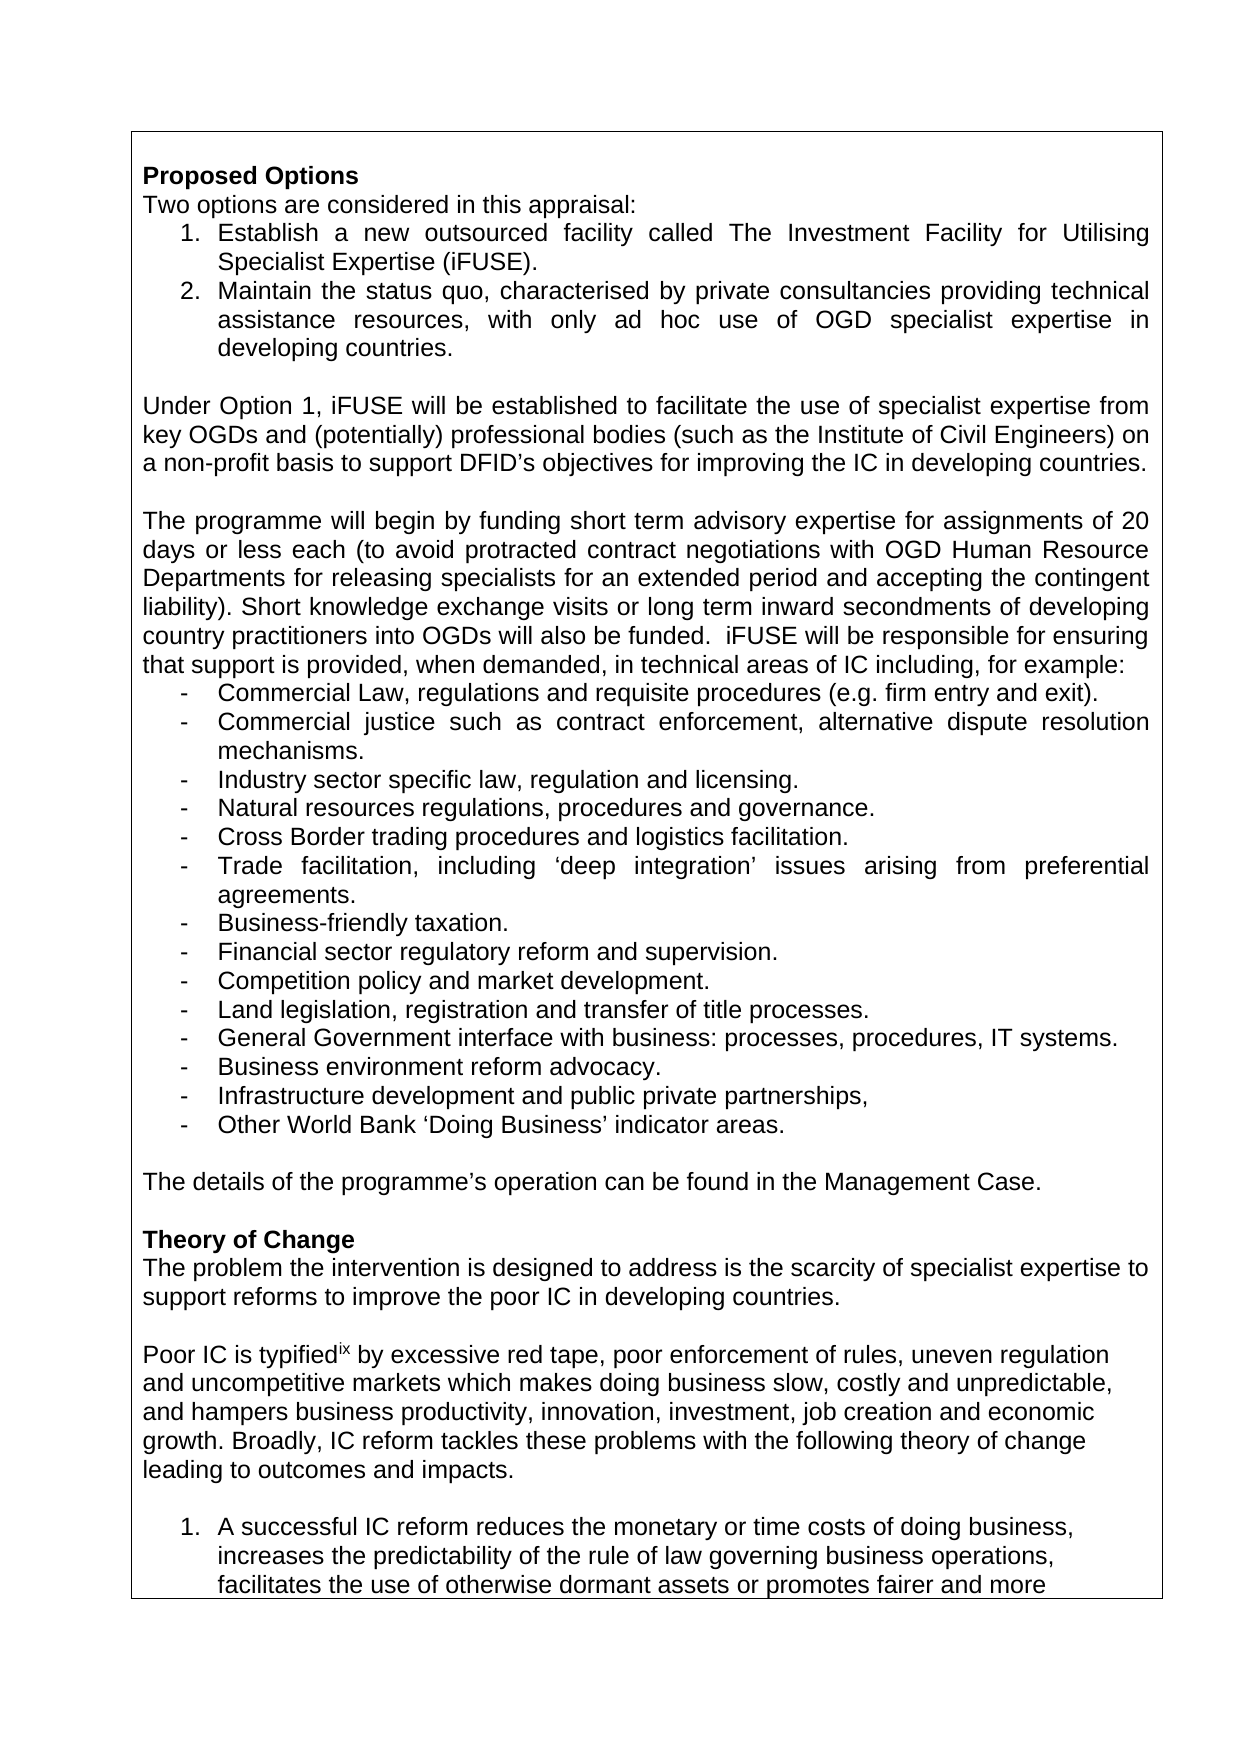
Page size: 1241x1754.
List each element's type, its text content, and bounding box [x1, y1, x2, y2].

table_cell B. Feasible options Entry point The entry point for assessing options can be either: different interventions for delivering IC improvements different options for the design of the proposed programme, a combination of both of these or a single appraisal of the added value of the proposed intervention. We assess each of these in turn: Assessing different interventions will not add enough value: the premise of iFUSE is that OGD IC expertise, an existing asset, is being under-utilised for UK international development objectives. The solution is to improve its utilisation rate through an efficient mechanism (the proposed iFUSE programme). Other interventions that look to increase other sources of supply of specialist expertise will not accomplish this and so would not be directly comparable and would still leave the OGD asset under-utilised for UK development objectives. Assessing different design options also has limited value: It would take months of study to get estimates for how much spare capacity will develop for different OGDs and what form this will take (short or long term), as well as how demand will develop from partners and country offices, and how demand or supply would vary depending on what the programme funds. The costs of investigating these issues would be high and likely produce inaccurate results anyway. The programme is not high risk enough to justify the additional steps and costs and a course correction has already been built into the proposed design after the first year of operations in case it is needed. A combined appraisal of different interventions and different design options would be more complex still and not justified by the relatively simple, moderate risk programme. We therefore have opted for a straight-forward approach, assessing the value added of this intervention against the option of not establishing iFUSE (which is the counterfactual). This is more in line with the programme's moderate risk and simple structure. The programme builds on what currently happens in an ad hoc manner and provides structures and systems to improve delivery. It does not innovate a new approach. Delivery Methods: In House versus Outsourcing iFUSE operations require the performance of a range of professional tasks and responsibilities, including ongoing engagement with OGDs, partner governments and (potentially) professional bodies to address demand for and manage the supply of expertise and knowledge exchange; proactive management of the pool of expertise; knowledge management and dissemination services; technical and logistical support to individual experts deployed; and financial and project management. This range of functions requires full time dedicated expertise with specific skills which are not core competencies of Growth and Resilience Department (GRD) and its Investment Climate Team (ICT) who lead on IC. The only choice for delivering iFUSE is therefore an outsourced private contractor - the Management Agent (referred to throughout this document as the MA). Proposed Options Two options are considered in this appraisal: Establish a new outsourced facility called The Investment Facility for Utilising Specialist Expertise (iFUSE). Maintain the status quo, characterised by private consultancies providing technical assistance resources, with only ad hoc use of OGD specialist expertise in developing countries. Under Option 1, iFUSE will be established to facilitate the use of specialist expertise from key OGDs and (potentially) professional bodies (such as the Institute of Civil Engineers) on a non-profit basis to support DFID’s objectives for improving the IC in developing countries. The programme will begin by funding short term advisory expertise for assignments of 20 days or less each (to avoid protracted contract negotiations with OGD Human Resource Departments for releasing specialists for an extended period and accepting the contingent liability). Short knowledge exchange visits or long term inward secondments of developing country practitioners into OGDs will also be funded. iFUSE will be responsible for ensuring that support is provided, when demanded, in technical areas of IC including, for example: Commercial Law, regulations and requisite procedures (e.g. firm entry and exit). Commercial justice such as contract enforcement, alternative dispute resolution mechanisms. Industry sector specific law, regulation and licensing. Natural resources regulations, procedures and governance. Cross Border trading procedures and logistics facilitation. Trade facilitation, including ‘deep integration’ issues arising from preferential agreements. Business-friendly taxation. Financial sector regulatory reform and supervision. Competition policy and market development. Land legislation, registration and transfer of title processes. General Government interface with business: processes, procedures, IT systems. Business environment reform advocacy. Infrastructure development and public private partnerships, Other World Bank ‘Doing Business’ indicator areas. The details of the programme’s operation can be found in the Management Case. Theory of Change The problem the intervention is designed to address is the scarcity of specialist expertise to support reforms to improve the poor IC in developing countries. Poor IC is typified by excessive red tape, poor enforcement of rules, uneven regulation and uncompetitive markets which makes doing business slow, costly and unpredictable, and hampers business productivity, innovation, investment, job creation and economic growth. Broadly, IC reform tackles these problems with the following theory of change leading to outcomes and impacts. A successful IC reform reduces the monetary or time costs of doing business, increases the predictability of the rule of law governing business operations, facilitates the use of otherwise dormant assets or promotes fairer and more competitive markets. Firm savings enhance productivity by giving firms more time or money to increase production. Increased predictability allows firms to make better plans for the future. Newly active assets allow firms to leverage additional finance. More competitive markets improve efficient resource allocation and promote innovation and enhanced productivity. All these effects encourage firms to increase investment. Increased investment allows firms to expand, hire more workers with more stable and better quality jobs and improve and increase production of the goods and services they offer and to do so at more competitive prices, increasing the efficient allocation of resources. Increased stable employment improves employed people’s livelihoods and has both a direct and indirect impact on poverty. Competitive pricing reduces price distortions that can have a negative impact on the poor. iFUSE is expected to enhance and strengthen this theory of change by providing more high quality IC specialist inputs. Its own theory of change is as follows: IFUSE provides a structured approach to identifying and managing supply of relevant specialist IC technical expertise. This generates a richer pool of knowledge and expertise to meet partner countries’ technical needs that can be accessed quickly, increasing its relevance and effectiveness. More choice of expertise leads to greater competition. This will enhance overall technical quality of expertise available. Knowledge exchange opportunities (such as developing country partner government officials’ experience-gaining visits or short term inward attachments to practitioners in the UK) enhance expertise on IC reform of in-country implementers and policy makers. Improved overall quality of expertise both from knowledge exchange and expert deployment enhances the quality of IC reforms. The theory of change for IC reform improves and strengthens as a result of iFUSE inputs leading to strengthened impacts of the IC reform theory of change: more investment, more jobs and stronger economic growth. Key assumptions and underpinning evidence: The assumptions for the IC theory of change have been broadly assessed in the Strategic Case showing medium strength evidence that IC reform has positive impacts on measures that lead to higher growth and more jobs. For the iFUSE theory of change: From 1 to 2: The expertise can be adapted to developing country contexts. This can be managed to some extent with appropriate training and increasing developing country exposure, filtering for relevant expert competencies and through capturing learning from other contexts (e.g. the European Twinning Community) as well as the programme’s own lesson learning. It is also highly likely that many senior practitioners in core OGD departments already have some, or in some cases substantial, developing country experience. The evidence assessment is strong given the ample ability to provide training and support and use lessons learnt to ensure expertise can be adapted. From 2 to 3: The expertise supplements or enhances or substitutes for existing technical assistance effectively and can be delivered at speed and to meet demand. Evidence from experienced managers in OGDs who manage pools of specialist expertise indicates, that pooling systems do improve the speed of delivery of expertise. These managers also indicate that peer to peer advisory support from current practitioners can be more effective than that provided by private consultants because it has additional legitimacy (learner is more open to learning and therefore implements more). Specialist practitioners are peers and this fosters respect and empathy because practitioners can relate better to both technical content and practical realities facing their counterparts and are more likely to be up to date with best practice and the latest innovations. There are also possible spill-over benefits in the form of informal peer to peer networks as a result of the engagement between specialists and developing country practitioners. But no hard empirical evidence appears to be available to support this. Nevertheless, the advice of current practitioners through iFUSE will be at least as good as that provided by more generalist private consultants and there is no evidence or strong argument to refute this proposition. The evidence assessment for this assumption is rated as medium given the strong qualitative evidence from existing managers of pools of experts but it is lacking the rigorous assessment that would make it strong evidence. Similarly, the evidence that increased supply will increase quality of services provided is not strongly supported by evidence of market behaviour as it depends on how rents are captured (see the beginning of the Appraisal Case). But because of the nature of DFID’s position as a single consumer, paying market prices (an HMT requirement), iFUSE should incentivise improved quality or lower prices. At 4: The knowledge exchange visits positively affect the quality or amount of reform implementation There is evidence that knowledge exchange visits can be valuable lesson learning experiences for public sector practitioners. But this is based on perception surveys rather than objective empirical data. For this reason evidence assessment is medium. From 3 and 4 to 5: The increase in quality of reforms makes a discernable difference to the quality, effectiveness or sustainability of reforms delivered. Evidence for the benefits of technical assistance in general is provided by the World Bank and Danida (see footnote vi). The World Bank’s 2005 study found that technical assistance (TA) for enhancing the institutions/rules of the game was more effective for the IC than for general policy. The IMF have found that their TA has provided significant enhancement in technical capacities and a similar conclusion is reached by an Inter-American Development Bank (IDB) study that also concludes that TA is higher value for money than pure investment financing. There are many other positive external reviews of specific programmes by other donors. In terms of the added value of OGD specialist TA making a discernable difference on reforms vis-a-vis standard TA, the evidence in point b. indicates that specialist practitioner assistance can be at least as good as traditional technical assistance channels and suggests anecdotally potential added value. The proposition that it provides additional benefits does not have rigorous evidence backing and will need to be tested by the proposed programme monitoring. In summary, the evidence that the programme will have clear benefits is medium strength given the evidence that the specialist technical assistance can provide benefits and lead to delivery of change; the evidence that the programme will have higher quality is anecdotal (based in part on the specialist nature of OGD expertise) and will need to form part of the programme assessment. From 5 to 6: The improvement in reforms makes a discernable difference to the theory of change for IC and contributes a noticeable difference to the benefits received by final beneficiaries. The analysis in point d. applies here. There is medium evidence that the programme will have positive impacts on the IC but there is little empirical evidence that the practitioner expertise will have greater benefits not covered under current interventions and so its evidence assessment is weak. But the evidence is medium strength in that its benefits are at least as good as what is currently available. Summary of Relevant Information and Evidence of Impact Good evidence that we have identified a need. Demand from partner governments for specialist UK Government IC advisory expertise exists and DFID country offices have provided feedback that they would welcome an additional source of technical assistance. Good evidence from OGDs that relevant expertise is available and that financial resources to match demands to an adequate supply of expertise are constrained. Good evidence that the intervention will lead to a positive impact on the theory of change in IC. The evidence that it will be an improvement over existing interventions is weak and untested, although there is a strong chain of logic and anecdotal evidence that suggests it is a strong possibility. But the evidence is good that it can be as least as good as existing interventions. The appraisal will focus on potential value for money gains of the programme compared to the status quo. Climate and Environment Relevance of Options Will the success of the intervention be affected by climate change or the environment? Since it involves the deployment of expertise, the main effect on the programme is likely to be from natural disasters that slow or prevent deployments. But these would affect a large number of DFID operations and would not be programme specific. Will the intervention contribute to climate change or environmental degradation? It will contribute carbon emissions for each contract that requires air travel, which will likely be most of them. The key unknown is whether the programme will contribute additional carbon emissions or would largely substitute for existing emissions from other sources of technical assistance deployment. And whether the additional carbon emissions are significant enough to require additional measures beyond the use of Government Carbon Offsets. This will remain largely unknown until the programme is operational so the proposed approach is to track programme progress and build steps into iFUSE design to limit impact as necessary (eg. potential use of virtual equipment to substitute for travel for short assignments). Could the intervention help tackle climate change or build resilience to it; could it help improve the environment or its management? Although the bulk of impact will be indirect (IC improvements will lead to more business activity which may separately lead to substantial environmental effects) and will depend on the specific areas of IC where expertise is deployed, iFUSE could, where relevant, aim to provide expertise that also ensured that more environmentally sustainable outcomes are delivered - versus the status quo. Given UK experience in providing climate change advice, the likelihood of this additional qualitative benefit could be high. Proposed climate assessment categorisation for iFUSE is low risk, medium potential opportunity Appraisal of Options 1 (iFUSE) and 2 (Status Quo) An objective appraisal in favour of Option 1 must show that Option 1’s net benefits exceed those of the status quo Option 2. Benefits In the previous section we established some potential additional benefits that OGD expertise may bring over and above the current sources of expertise: Quicker identification and deployment of specialist IC expertise due to the use of pre-existing pools of specialist practitioners rather than consultants. This has a cost saving (calculated below) and an additional value if rapid deployment can take advantage of rapidly evolving political situations to enhance impact, particularly in fragile states. OGD experts may be more effective at providing high quality policy-relevant advice and at transferring knowledge. This is due to the strong experience with government policy making and more up to date knowledge of the hands-on application of good practice, as well as at transferring knowledge due to a stronger ability to relate to their counterpart’s challenges, The establishment of a strong informal peer network between OGD experts and developing country counterparts that could further enhance quality and sustainability in the delivery of reform. The expected expansion of the supply for specialist IC expertise is likely to increase competition and to raise the overall quality of the totality of IC advisory services to developing countries The opportunity for OGD staff to gain or strengthen their own developing country exposure could be classified as an additional, albeit incidental, benefit for the UK Government (HMG). The only potential negative benefit is additional carbon emissions to the extent that iFUSE increases the overall use of technical expertise. Although we are unable to say with confidence the extent to which this is likely to be a factor, we are confident that this can be minimised as set out in the environmental assessment of options. The one benefit of the status quo that iFUSE does not have, in which private sector consultants dominate specialist service provision, is the private sector perspective to reform efforts. Although OGD expertise is not devoid of private sector perspectives, private consultants are likely to have more sophisticated or deeper private sector perspectives vis-à-vis average OGD expertise. This could enhance the efficiency or effectiveness of reform, but we are not in a position to test its validity or strength due to a lack of evidence specific to IC. As stated earlier in this appraisal, there is more anecdotal than quantitative evidence to test and back up these assumptions. This, together with the long and complex interactions of the casual chains, makes it very hard to provide a quantification of these benefits, let alone obtain their net present value. Costs The costs of Option 1 (iFUSE) and Option 2 (the status quo) can be categorised as follows transaction costs: the identification of the assignment, the search for the relevant and available expertise, the contractual negotiation and the assignment monitoring services costs: the cost of delivering the assignment environmental costs These costs are quantifiable, given a specific set of assumptions which is set out together with the calculations below. Sensitive commercial information for the calculations and the calculations themselves are in a restricted annex. Given that we have a measurable set of costs but there are very significant challenges to measuring the benefits, we have opted for a more manageable analysis of the costs and benefits which entails: a form of cost effectiveness analysis. a qualitative comparison of the net benefit between the two options. a final appraisal judgement weighing quantitative cost effectiveness against qualitative net benefits. Cost effectiveness analysis Option 1 - Establish a new outsourced facility which manages the demand and supply for specialist, technical assistance: iFUSE iFUSE is designed to provide expanded supply of specialist expertise – and potentially higher quality advice – to improve the IC in partner countries. Requests for support are envisaged to come directly from partner governments or through a DFID country office. Key assumptions in our analysis are: Matching supply and demand is managed by the MA. To allow like-for-like comparisons, the bulk of requests for specialist expertise come from country office programmes. As in the status quo, DFID country offices initiate requests for support on their IC programmes to ensure relevance and need and make a final decision on the choice of expert. (In practice we expect partner governments to initiate a substantial number of requests as well.) MA provides logistic as well as technical support to the deployment of expertise, including covering the cost of incidentals; Full costs are paid for deployed experts, including daily rates, travel and incidentals, all form part of the appraisal and are paid fully by iFUSE, given HM Treasury rules. Transaction costs Processing the deployment of short term specialist technical assistance through iFUSE is expected to be shorter than under the status quo, therefore reducing the transaction costs. This is because pools of experts will already be available from the participating OGDs and the OGD affiliation provides an immediate quality filter without requiring a call for CVs and a trawl through many of them. Likely transactions costs, per short-term assignment, are as follows: DFID staff Advisory time – up to 5 days: includes writing the ToRs (2 days), choosing the specialists (1 day), monitoring the consultancy (2 days). Other DFID staff time, up to 1 day – country office staff plays some role to contact the contractor on the logistics of the consultancy but procurement, drafting and negotiating the contracts would be handled by the MA. MA management fee, including administration costs, staff time and overheads – up to 15% of the value of the contract. A lower figure is likely to be negotiated as part of the procurement process. Recipient developing country Government officials’ time – up to 2 days OGD officials’ time – up to 1 day, on the assumptions that the bulk of the transactions are undertaken by the MA but that each OGD will need some staff time dedicated to managing the supply of expertise Service Costs These are made up of the ‘daily rate’ of OGD staff and incidentals costs, for an average assignment of 12 days. The key cost-reducing driver in terms of service costs is that the full cost ‘daily rate’ of OGD staff is lower, and by a significant margin, than the daily rate of a private consultant. We assume that flight costs and incidentals (hotels, subsistence and visas) will be the same under iFUSE as under the status quo, despite the fact that in practice the MA may be able to exploit some economies of scale. Given these assumptions, the average costs per assignment under iFUSE are estimated to be about £13,897. Option 2: Maintain the status quo. Under the status quo, partner governments procure private consultancy services directly or through DFID country offices. As is the case for Option 1, significantly more information is available about procurement through DFID country offices than there is about procurement from headquarters. For simplicity, we present the analysis of costs on the basis of country office procurement. This means in practice: - demand for specialist expertise is identified by partner governments and DFID in country. - DFID’s country office takes on the responsibility to deliver short term technical assistance, through private consultancy services such as call down contracts for the procurement of consultancy services. - the DFID office invests a significant amount of staff resources in the process of identifying and contracting suitable consultants. Transactions Costs We estimate the transaction costs per assignment of the status quo as follows (with DFID estimated costs expressed in terms of the opportunity cost of staff time): DFID staff advisory time up to 8 days: includes writing the ToRs, sending out requests for expertise, evaluating CVs, interviewing candidates, choosing the specialists, monitoring the consultancy. We expect this to take an extra 3 days compared to iFUSE because expertise needs to be evaluated and assessed for suitability and quality while OGD experts will already have a well defined quality standard by virtue of being affiliated to OGDs and their personnel quality standards. Other DFID staff time, up to 5 days – country office staff usually directly involved in the procurement, drafting and negotiating the contracts. Resource centre staff time, up to 10 days to identify the potential consultants from a pool of ‘associates’ and conduct logistics and contracting– Management fee for the resource centre, paid for by DFID centrally. Recipient developing country Government officials time – up to 2 days Service Costs These are made up of the consultancy fees and incidentals costs, for an average assignment of 12 days. The consultancy fee is the average daily rate for a senior consultant. We estimate the status quo average costs per assignment as £19,868. The average cost efficiency savings of Option 1 over Option 2 are therefore estimated to be £5,971 per assignment, or 30% of the average assignment cost under Option 2. Sensitivity analysis A sensitivity analysis was undertaken by modifying key assumptions, such as - Demand for support: the original assumption is that there could be up to 80 assignments per year, on the grounds of existing demand from the Office of Fair Trading (assumed to apply equally to at least 7 other OGDs). Demand was increased by 50% and reduced by 50% respectively to see how the results would change. - Management and administrative fees under iFUSE: during contract negotiations the indicative management and administrative fee of 15% would be reduced by 2 percentage points. - Use of staff and partner staff times, to see if the results are robust regardless of whether iFUSE results in faster deployments with lower staff resource inputs. - estimated fees paid to resource centres that currently play a role in supporting DFID offices in recruiting private consultants. - the average daily rate of private consultants, as it is possible that for highly specialised inputs the daily rate could exceed by 50% the average rate assumed. In the best case scenario for Option 1, with high demand for iFUSE expertise as compared to highly specialised, more expensive private consultancy services which take a longer time - an additional cost of staff time - to identify consultants, the cost efficiency savings generated by iFUSE could amount to just over 50% of the costs under the status quo. The average assignment costs for Option 1 and Option 2 would be £12,080 and £24,416 respectively. In the worst case scenario for Option 1, with low demand for iFUSE expertise as compared to average private consultancy services and costs and identical staff time implications as the status quo, iFUSE is 0.7% more expensive than the status quo. The average assignment costs for Option 1 and Option 2 would be £16,592 and £16,460 respectively. Balance of costs and benefits Based on the cost effectiveness analysis, the average Option 1 iFUSE assignment is likely to cost about 30% less than the average Option 2 assignment, the status quo. Even under the worst case scenario, Option 1 and Option 2 cost essentially the same. But, crucially too, the qualitative benefits of Option 1 indicate that iFUSE specialist expertise would add benefits that the status quo lacks, as set out in the theory of change, including the potentially higher quality advice (partly related to increased competition) and more effective knowledge transfer (related to the peer status of experts). These are all likely to positively affect the overall quality and success of IC reforms. Conversely, the main benefit of the status quo is a pure private sector perspective that can enhance efficiency and relevance of reform efforts to constraints faced by developing country businesses. Meanwhile, iFUSE’s assumed negative impact on the environment can be offset using accepted government procedures (see footnote 5). In conclusion, the overall net benefits are likely to vary depending on the demand for specialist expertise and on the actual costs of equivalent private specialist expertise – as demonstrated by the sensitivity analysis. But overall, based on the range of additional potential benefits, as well as cost efficiency improvements robust to sensitivity analysis, there is a high degree of confidence that iFUSE will provide additional positive net benefits that will exceed the status quo. Delivery Risks, Appraisal and Challenges Analysis (Economic, Social, Political, Institutional, Environmental, Fragility/Conflict, Corruption) The bigger risks and challenges to the successful implementation of this intervention are primarily political and institutional, although the risks related to the inherent fragility of some countries are particularly acute as well. These risks are typical for IC interventions. For the most part the risks and challenges faced by status quo private consultancy expertise are exactly the same. For example, the risk that policy advice does not translate into effective administrative/regulatory changes which have a positive impact on growth and poverty reduction (iFUSE is likely to do better than the private consultancy status quo on this as set out earlier but the risk still remains) . The main risk is the potential lack of developing country and development experience of some OGD practitioners. This could result in a poor inclusion of: social issues, including poverty focus and gender sensitivity, and the additional challenges these bring to achieving broad impact, political and institutional issues, underestimating or not understanding how weak political and institutional systems add to the challenges of successful IC interventions. corruption issues - under-appreciating its extent, its effects and how it undermines an assignment. the links between environmental sustainability and IC reform. Dealt with elsewhere in this business case. the heightened challenges including a faster pace of change and reduced access to information and mobility in fragile states. The Management Case sets out how this additional risk will be managed. [132, 132, 1162, 1598]
